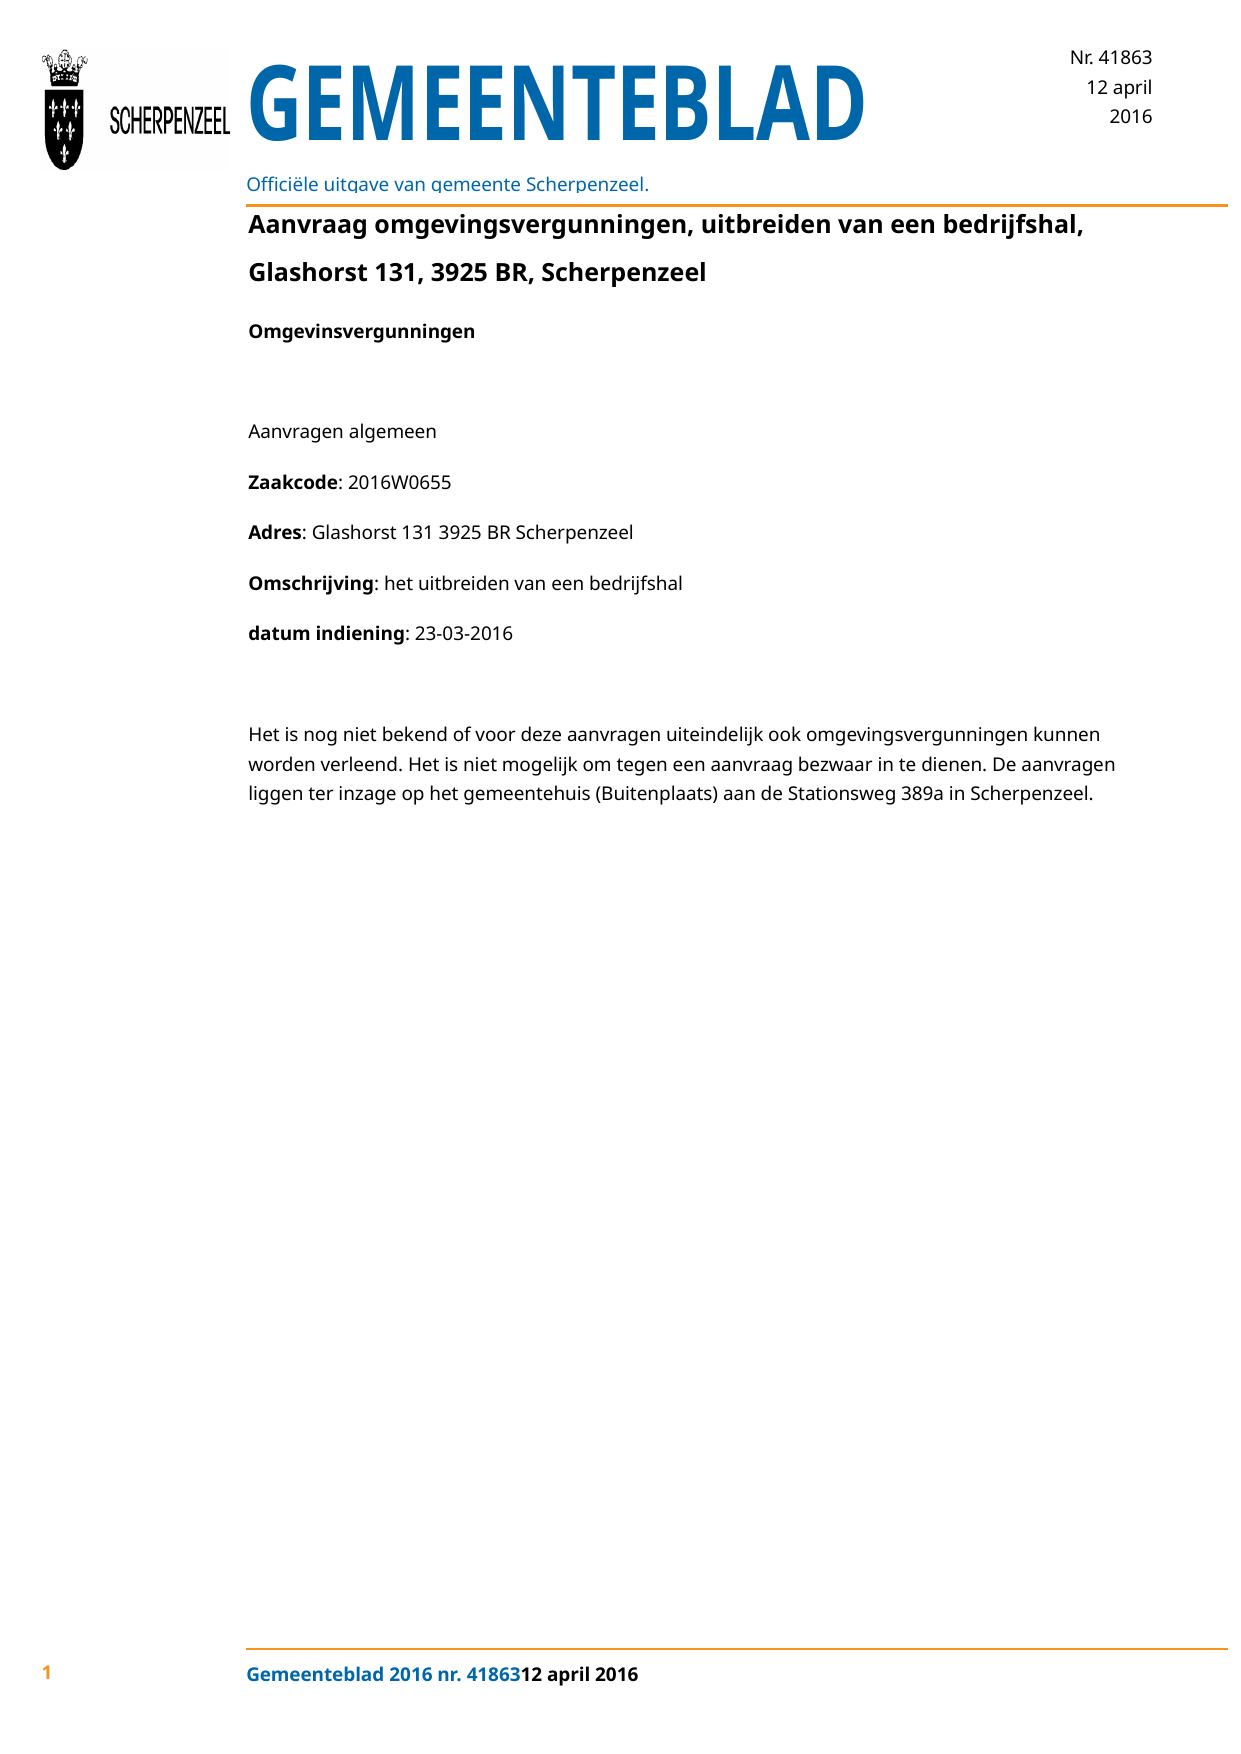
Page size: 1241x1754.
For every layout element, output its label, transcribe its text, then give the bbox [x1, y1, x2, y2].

text Het is nog niet bekend of voor deze aanvragen uiteindelijk ook omgevingsvergunningen kunnen worden verleend. Het is niet mogelijk om tegen een aanvraag bezwaar in te dienen. De aanvragen liggen ter inzage op het gemeentehuis (Buitenplaats) aan de Stationsweg 389a in Scherpenzeel. [248, 721, 1152, 806]
text Omgevinsvergunningen [248, 318, 1152, 344]
text Omschrijving: het uitbreiden van een bedrijfshal [248, 570, 1152, 596]
text Zaakcode: 2016W0655 [248, 469, 1152, 495]
text datum indiening: 23-03-2016 [248, 620, 1152, 646]
text Aanvragen algemeen [248, 419, 1152, 444]
text Adres: Glashorst 131 3925 BR Scherpenzeel [248, 519, 1152, 545]
text Aanvraag omgevingsvergunningen, uitbreiden van een bedrijfshal, Glashorst 131, 3925 BR, Scherpenzeel [248, 207, 1152, 288]
picture [41, 47, 231, 172]
